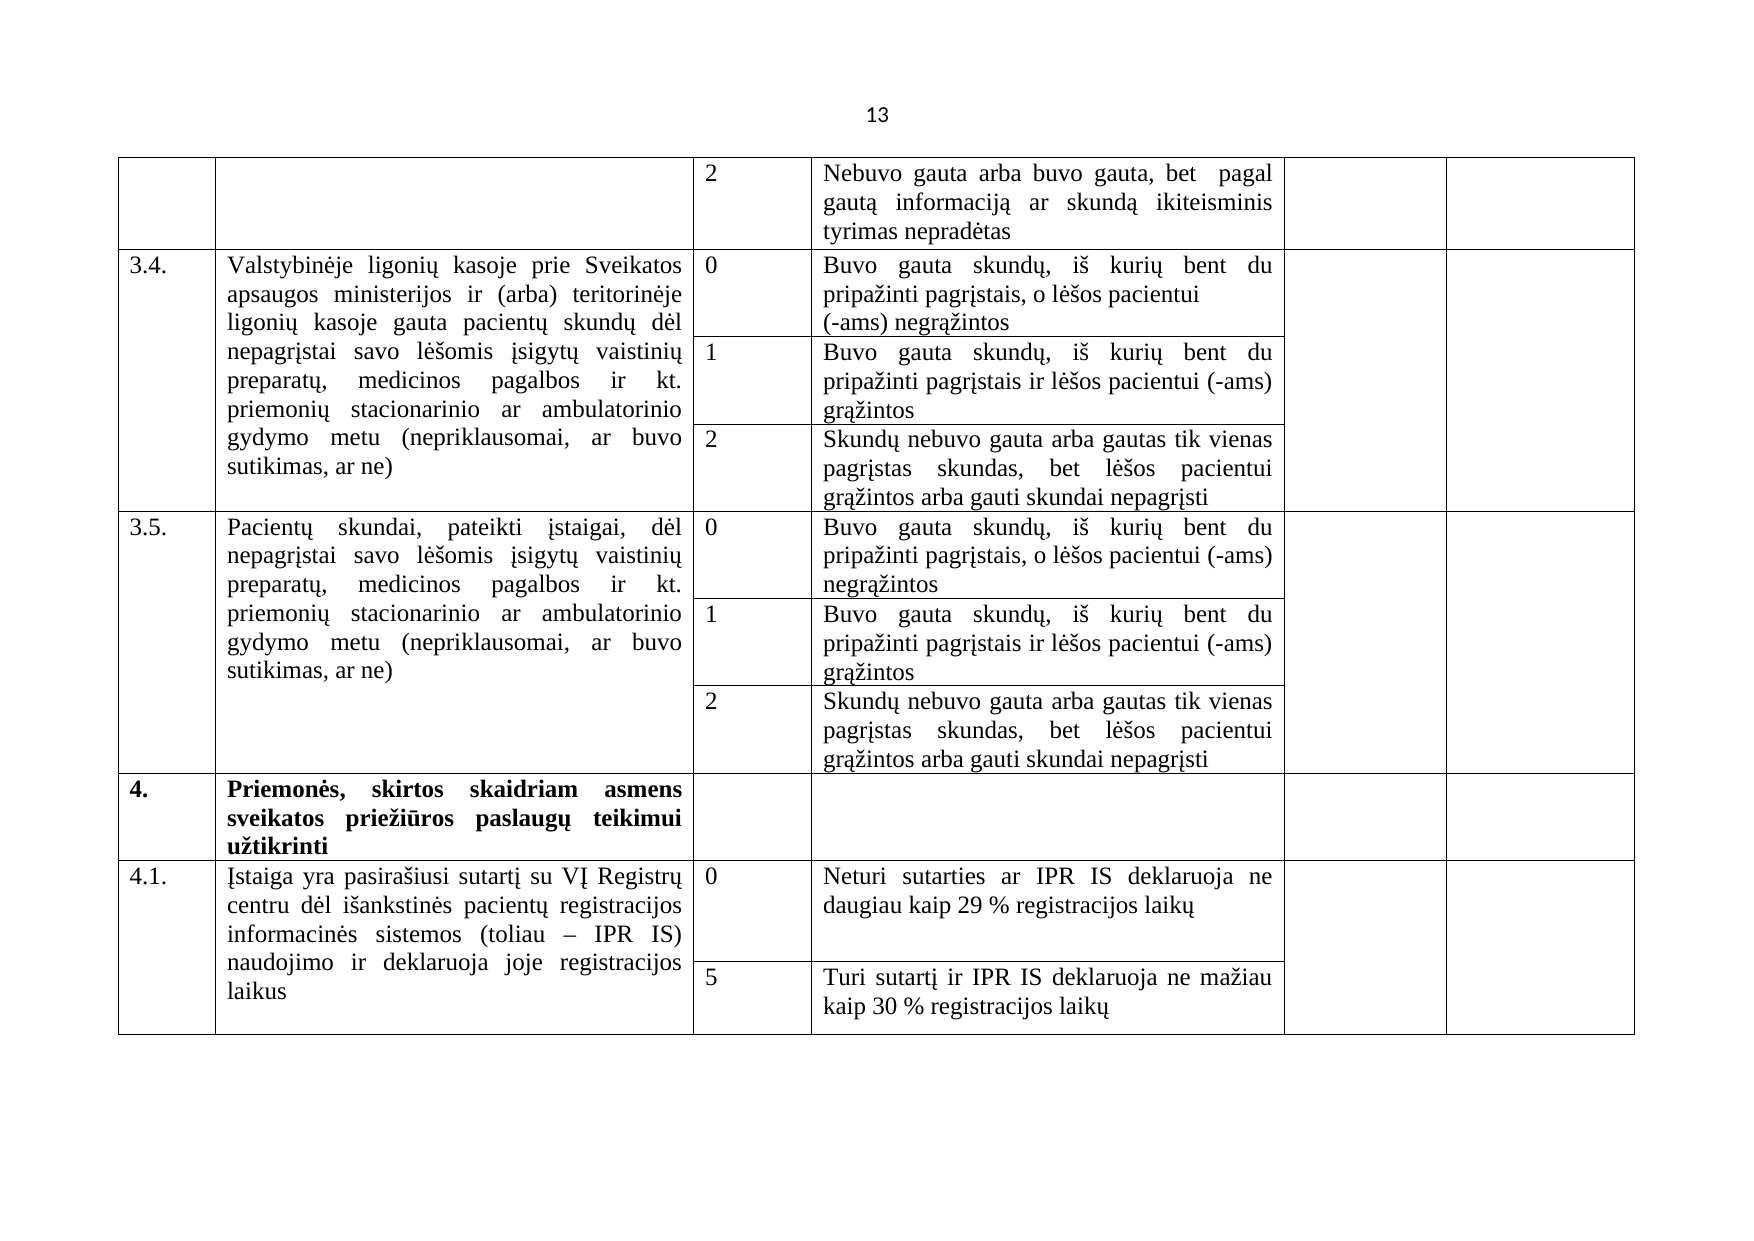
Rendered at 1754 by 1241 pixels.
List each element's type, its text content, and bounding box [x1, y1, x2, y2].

table_cell Valstybinėje ligonių kasoje prie Sveikatos apsaugos ministerijos ir (arba) teritorinėje ligonių kasoje gauta pacientų skundų dėl nepagrįstai savo lėšomis įsigytų vaistinių preparatų, medicinos pagalbos ir kt. priemonių stacionarinio ar ambulatorinio gydymo metu (nepriklausomai, ar buvo sutikimas, ar ne) [216, 250, 693, 511]
table_cell 5 [694, 962, 811, 1034]
table_cell Skundų nebuvo gauta arba gautas tik vienas pagrįstas skundas, bet lėšos pacientui grąžintos arba gauti skundai nepagrįsti [812, 686, 1284, 773]
table_cell Priemonės, skirtos skaidriam asmens sveikatos priežiūros paslaugų teikimui užtikrinti [216, 774, 693, 860]
table_cell Buvo gauta skundų, iš kurių bent du pripažinti pagrįstais, o lėšos pacientui (-ams) negrąžintos [812, 512, 1284, 598]
table_cell 0 [694, 861, 811, 961]
table_cell Buvo gauta skundų, iš kurių bent du pripažinti pagrįstais, o lėšos pacientui (-ams) negrąžintos [812, 250, 1284, 336]
table_cell [1447, 250, 1634, 511]
table_cell Turi sutartį ir IPR IS deklaruoja ne mažiau kaip 30 % registracijos laikų [812, 962, 1284, 1034]
table_cell [216, 158, 693, 249]
table_cell [1285, 250, 1446, 511]
table_cell [694, 774, 811, 860]
table_cell [1285, 774, 1446, 860]
table_cell 2 [694, 686, 811, 773]
table_cell Buvo gauta skundų, iš kurių bent du pripažinti pagrįstais ir lėšos pacientui (-ams) grąžintos [812, 337, 1284, 423]
table_cell Neturi sutarties ar IPR IS deklaruoja ne daugiau kaip 29 % registracijos laikų [812, 861, 1284, 961]
table_cell 4. [119, 774, 215, 860]
table_cell 1 [694, 599, 811, 685]
table_cell [1447, 512, 1634, 773]
table_cell [1285, 512, 1446, 773]
table_cell 2 [694, 425, 811, 511]
table_cell Skundų nebuvo gauta arba gautas tik vienas pagrįstas skundas, bet lėšos pacientui grąžintos arba gauti skundai nepagrįsti [812, 425, 1284, 511]
table_cell [1285, 861, 1446, 1034]
table_cell [812, 774, 1284, 860]
table_cell Buvo gauta skundų, iš kurių bent du pripažinti pagrįstais ir lėšos pacientui (-ams) grąžintos [812, 599, 1284, 685]
table_cell 0 [694, 250, 811, 336]
table_cell [1447, 158, 1634, 249]
table_cell 3.4. [119, 250, 215, 511]
table_cell 4.1. [119, 861, 215, 1034]
table_cell 3.5. [119, 512, 215, 773]
table_cell [1285, 158, 1446, 249]
table_cell [1447, 774, 1634, 860]
table_cell Nebuvo gauta arba buvo gauta, bet pagal gautą informaciją ar skundą ikiteisminis tyrimas nepradėtas [812, 158, 1284, 249]
table_cell 0 [694, 512, 811, 598]
table_cell Pacientų skundai, pateikti įstaigai, dėl nepagrįstai savo lėšomis įsigytų vaistinių preparatų, medicinos pagalbos ir kt. priemonių stacionarinio ar ambulatorinio gydymo metu (nepriklausomai, ar buvo sutikimas, ar ne) [216, 512, 693, 773]
table_cell [119, 158, 215, 249]
table_cell Įstaiga yra pasirašiusi sutartį su VĮ Registrų centru dėl išankstinės pacientų registracijos informacinės sistemos (toliau – IPR IS) naudojimo ir deklaruoja joje registracijos laikus [216, 861, 693, 1034]
table_cell 2 [694, 158, 811, 249]
table_cell 1 [694, 337, 811, 423]
table_cell [1447, 861, 1634, 1034]
